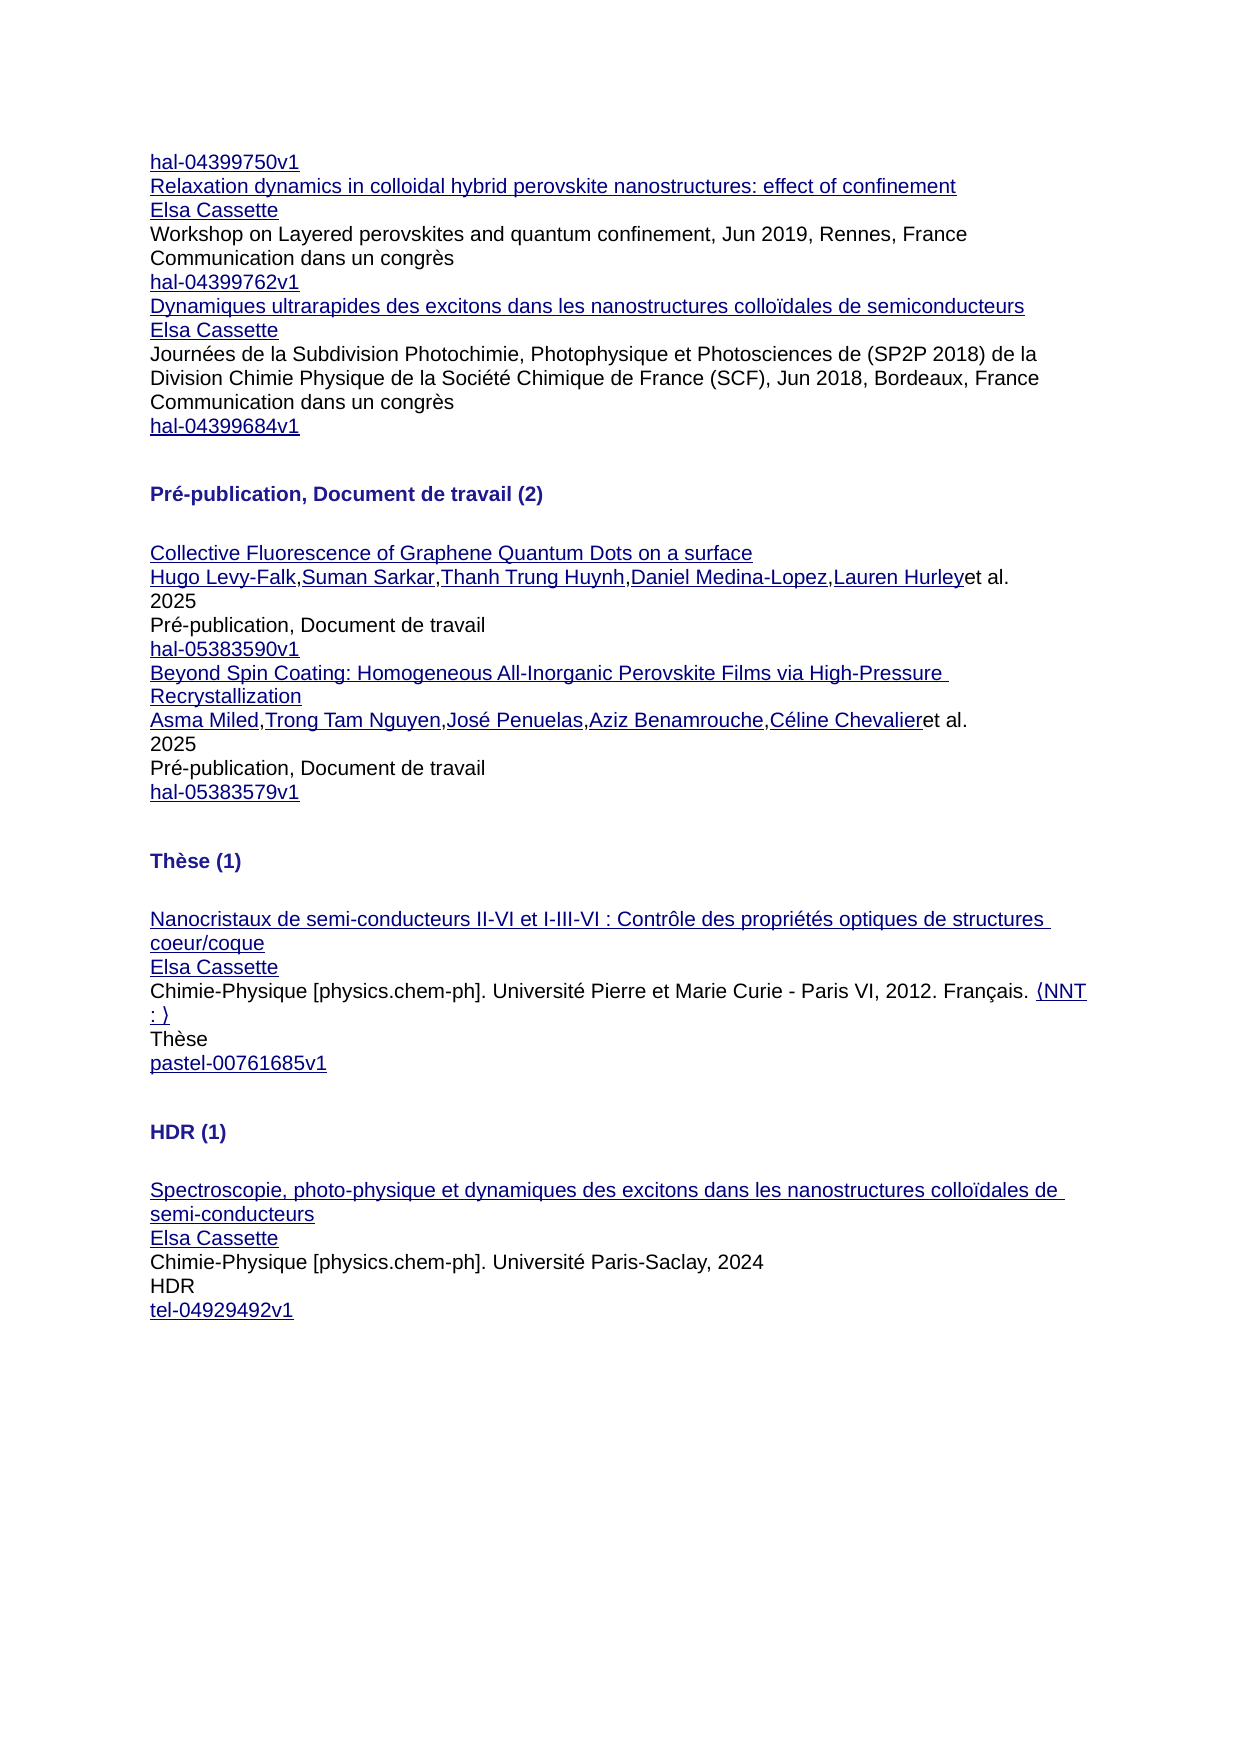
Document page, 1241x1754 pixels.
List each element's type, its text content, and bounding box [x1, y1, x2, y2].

table_cell Relaxation dynamics in colloidal hybrid perovskite nanostructures: effect of confinement Elsa Cassette Workshop on Layered perovskites and quantum confinement, Jun 2019, Rennes, France Communication dans un congrès hal-04399762v1 [150, 174, 1090, 294]
subtitle Thèse (1) [150, 849, 1090, 873]
table_header Collective Fluorescence of Graphene Quantum Dots on a surface Hugo Levy-Falk,Suman Sarkar,Thanh Trung Huynh,Daniel Medina-Lopez,Lauren Hurleyet al. 2025 Pré-publication, Document de travail hal-05383590v1 [150, 541, 1090, 660]
subtitle Pré-publication, Document de travail (2) [150, 482, 1090, 506]
subtitle HDR (1) [150, 1120, 1090, 1144]
table_cell hal-04399750v1 [150, 150, 1090, 174]
table_header Nanocristaux de semi-conducteurs II-VI et I-III-VI : Contrôle des propriétés optiques de structures coeur/coque Elsa Cassette Chimie-Physique [physics.chem-ph]. Université Pierre et Marie Curie - Paris VI, 2012. Français. ⟨NNT : ⟩ Thèse pastel-00761685v1 [150, 907, 1090, 1075]
table_header Spectroscopie, photo-physique et dynamiques des excitons dans les nanostructures colloïdales de semi-conducteurs Elsa Cassette Chimie-Physique [physics.chem-ph]. Université Paris-Saclay, 2024 HDR tel-04929492v1 [150, 1178, 1090, 1322]
table_cell Dynamiques ultrarapides des excitons dans les nanostructures colloïdales de semiconducteurs Elsa Cassette Journées de la Subdivision Photochimie, Photophysique et Photosciences de (SP2P 2018) de la Division Chimie Physique de la Société Chimique de France (SCF), Jun 2018, Bordeaux, France Communication dans un congrès hal-04399684v1 [150, 294, 1090, 437]
table_cell Beyond Spin Coating: Homogeneous All-Inorganic Perovskite Films via High-Pressure Recrystallization Asma Miled,Trong Tam Nguyen,José Penuelas,Aziz Benamrouche,Céline Chevalieret al. 2025 Pré-publication, Document de travail hal-05383579v1 [150, 660, 1090, 804]
